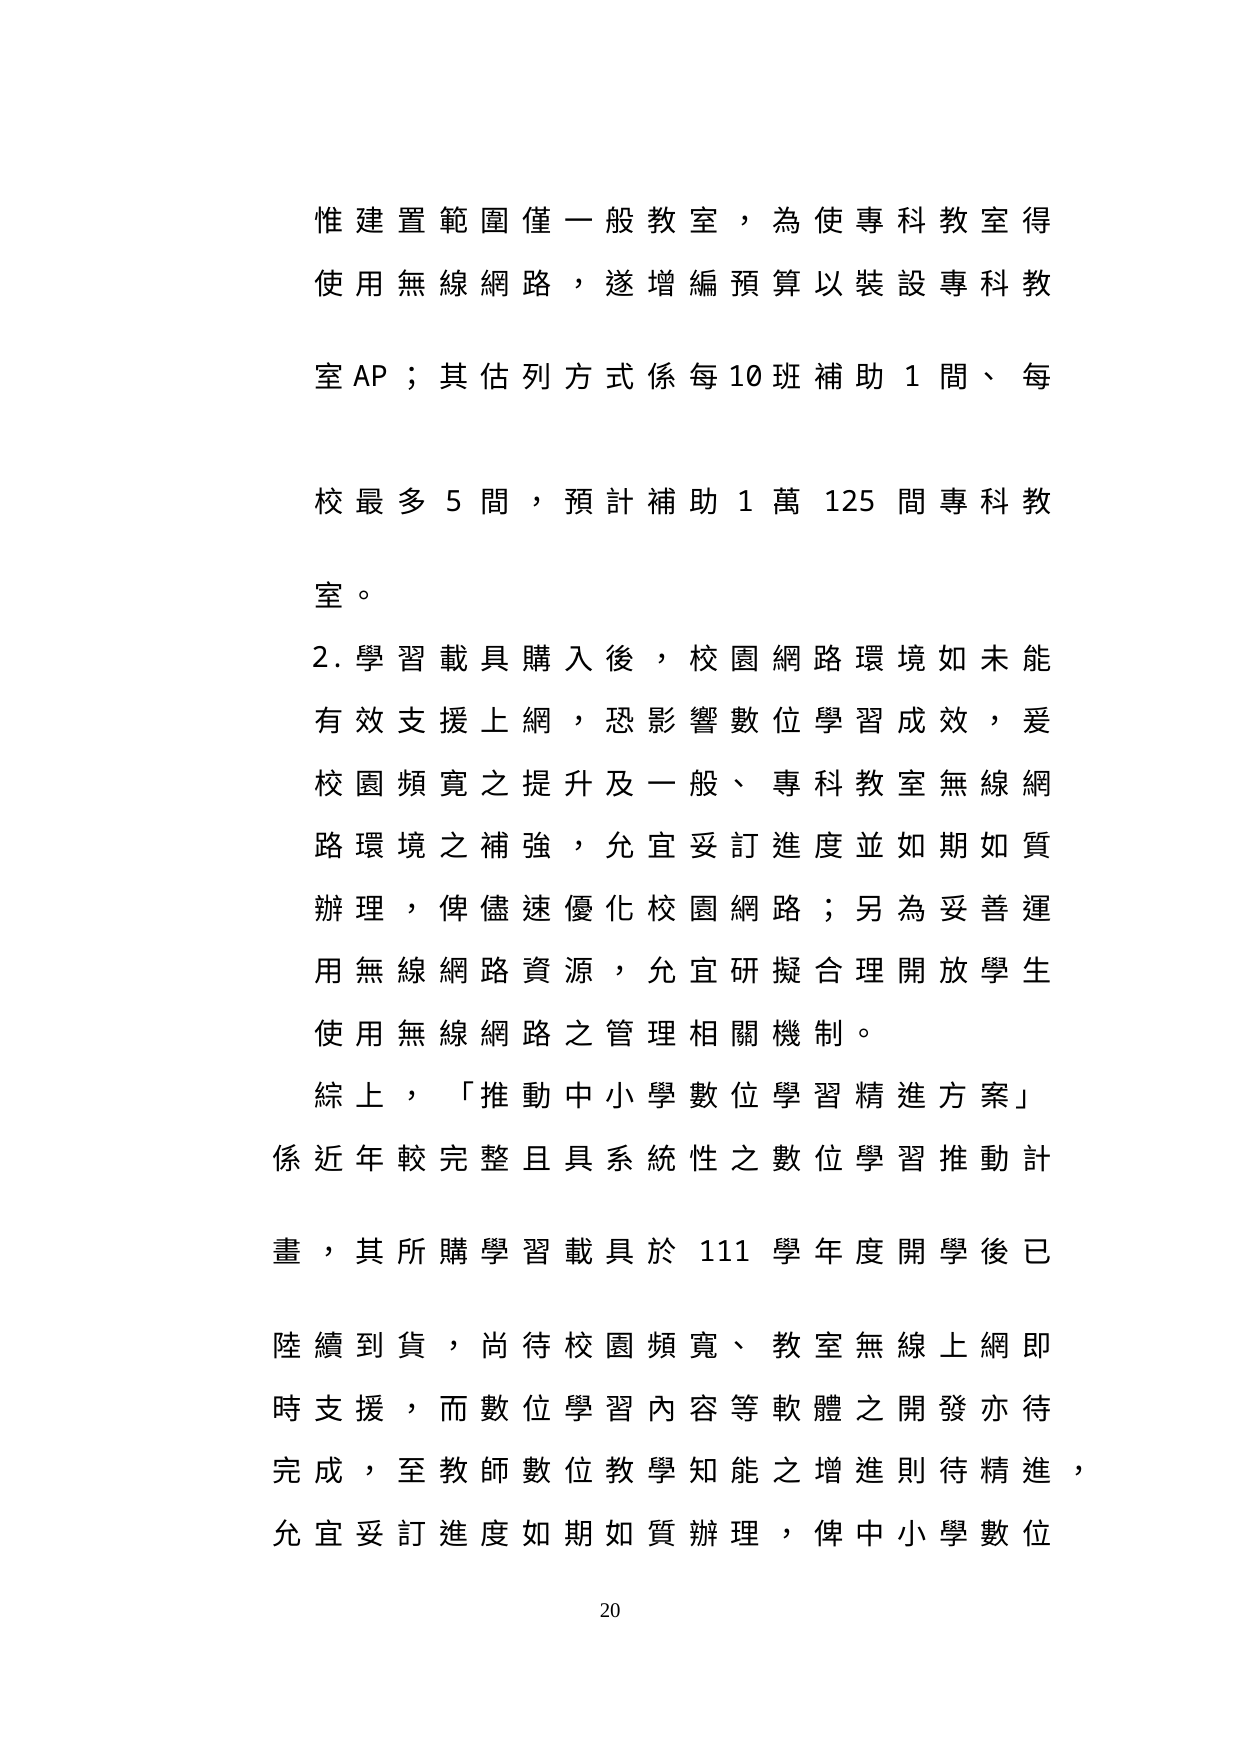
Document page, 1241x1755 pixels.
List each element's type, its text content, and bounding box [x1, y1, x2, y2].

text 2.學習載具購入後，校園網路環境如未能有效支援上網，恐影響數位學習成效，爰校園頻寛之提升及一般、專科教室無線網路環境之補強，允宜妥訂進度並如期如質辦理，俾儘速優化校園網路；另為妥善運用無線網路資源，允宜研擬合理開放學生使用無線網路之管理相關機制。 [271, 615, 1058, 1052]
text 綜上，「推動中小學數位學習精進方案」係近年較完整且具系統性之數位學習推動計畫，其所購學習載具於111學年度開學後已陸續到貨，尚待校園頻寬、教室無線上網即時支援，而數位學習內容等軟體之開發亦待完成，至教師數位教學知能之增進則待精進，允宜妥訂進度如期如質辦理，俾中小學數位學習順利推動。 [242, 1052, 1058, 1552]
text 1.教育部112年度預算案中小學專科教室裝設AP項目計編列2億133萬元，緣於推動中小學數位學習精進方案之優化校園網路環境項目雖列有補強教室裝設AP之策略，惟建置範圍僅一般教室，為使專科教室得使用無線網路，遂增編預算以裝設專科教室AP；其估列方式係每10班補助1間、每校最多5間，預計補助1萬125間專科教室。 [271, 177, 1058, 615]
